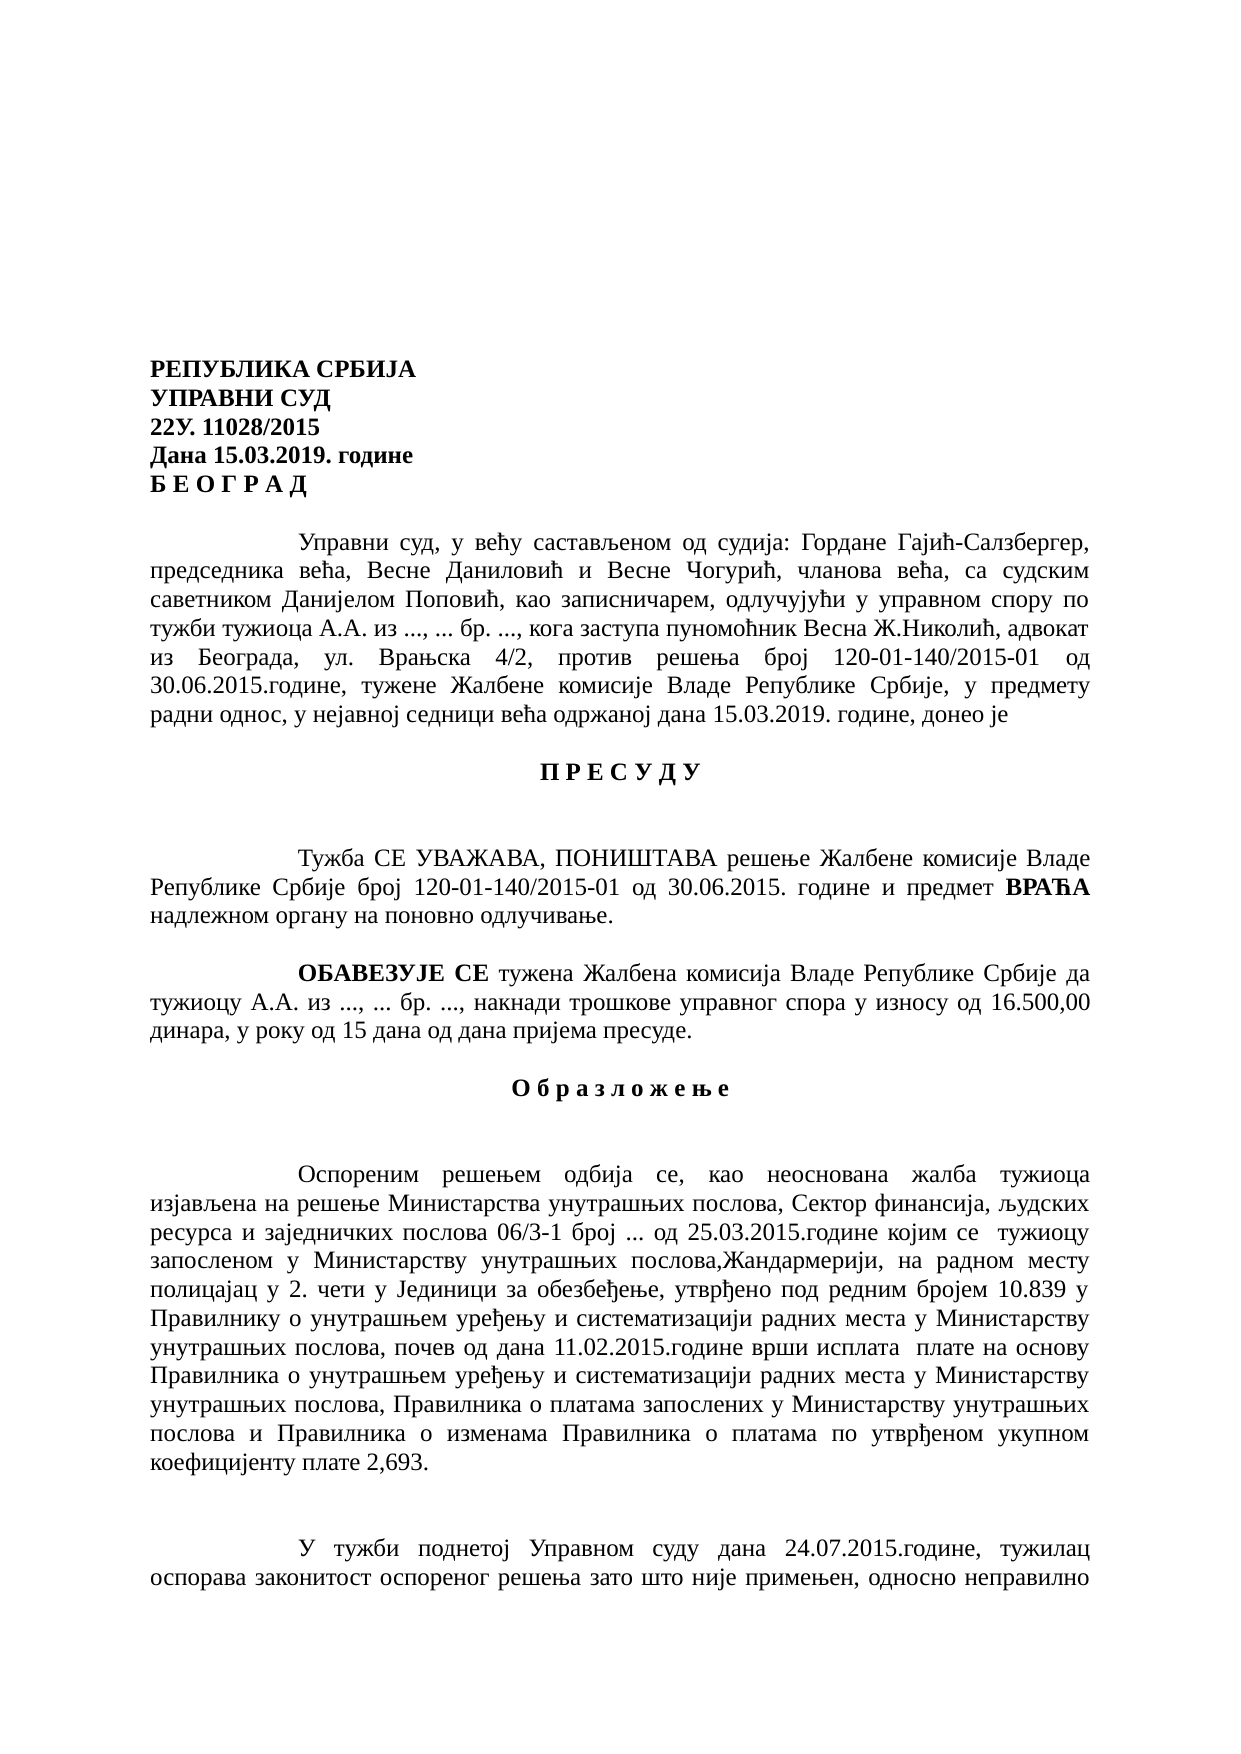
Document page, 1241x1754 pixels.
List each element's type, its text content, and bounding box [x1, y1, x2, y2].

text ОБАВЕЗУЈЕ СЕ тужена Жалбена комисија Владе Републике Србије да тужиоцу А.А. из ..., ... бр. ..., накнади трошкове управног спора у износу од 16.500,00 динара, у року од 15 дана од дана пријема пресуде. [150, 958, 1090, 1044]
text О б р а з л о ж е њ е [150, 1073, 1090, 1102]
text Управни суд, у већу састављеном од судија: Гордане Гајић-Салзбергер, председника већа, Весне Даниловић и Весне Чогурић, чланова већа, са судским саветником Данијелом Поповић, као записничарем, одлучујући у управном спору по тужби тужиоца А.А. из ..., ... бр. ..., кога заступа пуномоћник Весна Ж.Николић, адвокат из Београда, ул. Врањска 4/2, против решења број 120-01-140/2015-01 од 30.06.2015.године, тужене Жалбене комисије Владе Републике Србије, у предмету радни однос, у нејавној седници већа одржаној дана 15.03.2019. године, донео је [150, 527, 1090, 728]
text П Р Е С У Д У [150, 757, 1090, 785]
text Дана 15.03.2019. године [150, 440, 1090, 469]
text РЕПУБЛИКА СРБИЈА [150, 148, 1090, 383]
text У тужби поднетој Управном суду дана 24.07.2015.године, тужилац оспорава законитост оспореног решења зато што није примењен, односно неправилно [150, 1533, 1090, 1590]
text УПРАВНИ СУД [150, 383, 1090, 412]
text Оспореним решењем одбија се, као неоснована жалба тужиоца изјављена на решење Министарства унутрашњих послова, Сектор финансија, људских ресурса и заједничких послова 06/3-1 број ... од 25.03.2015.године којим се тужиоцу запосленом у Министарству унутрашњих послова,Жандармерији, на радном месту полицајац у 2. чети у Јединици за обезбеђење, утврђено под редним бројем 10.839 у Правилнику о унутрашњем уређењу и систематизацији радних места у Министарству унутрашњих послова, почев од дана 11.02.2015.године врши исплата плате на основу Правилника о унутрашњем уређењу и систематизацији радних места у Министарству унутрашњих послова, Правилника о платама запослених у Министарству унутрашњих послова и Правилника о изменама Правилника о платама по утврђеном укупном коефицијенту плате 2,693. [150, 1159, 1090, 1475]
text Тужба СЕ УВАЖАВА, ПОНИШТАВА решење Жалбене комисије Владе Републике Србије број 120-01-140/2015-01 од 30.06.2015. године и предмет ВРАЋА надлежном органу на поновно одлучивање. [150, 843, 1090, 929]
text 22У. 11028/2015 [150, 412, 1090, 440]
text Б Е О Г Р А Д [150, 469, 1090, 498]
